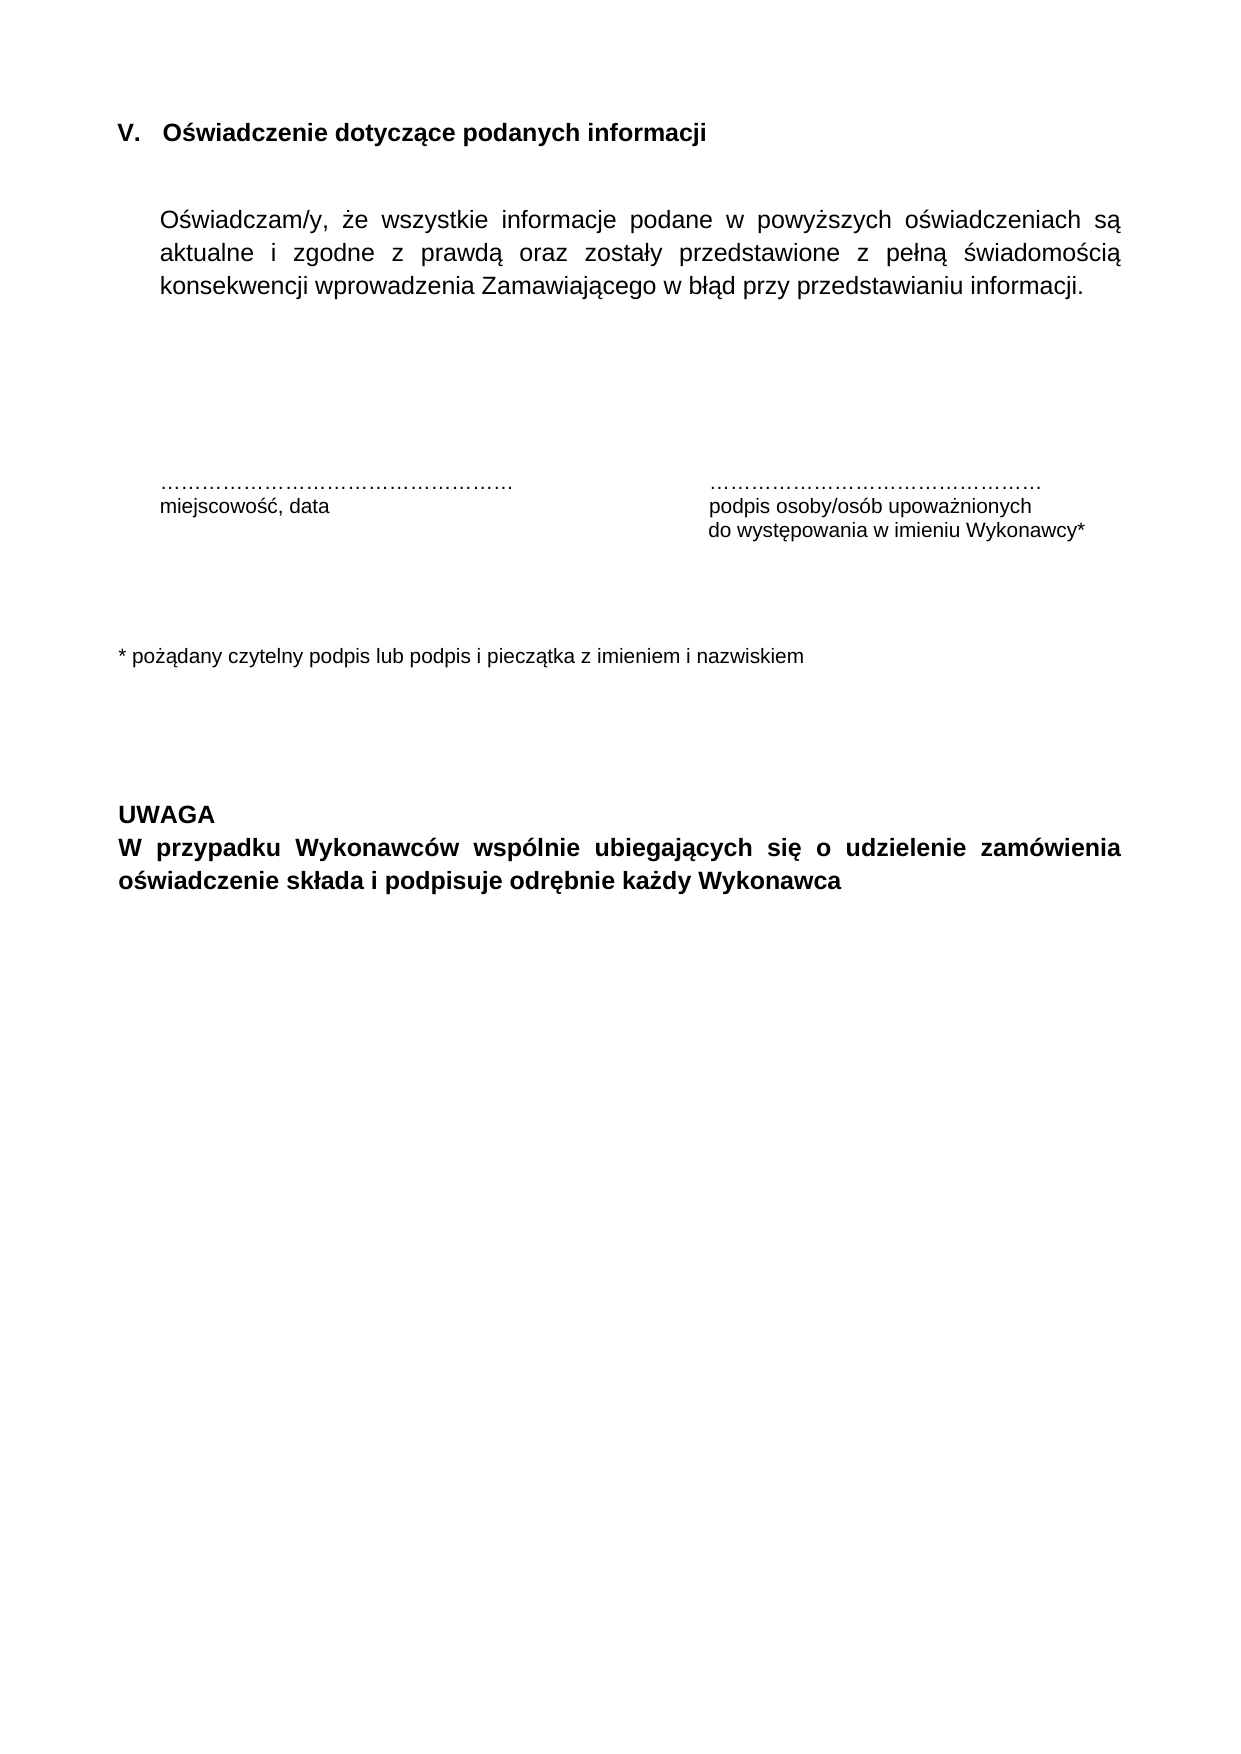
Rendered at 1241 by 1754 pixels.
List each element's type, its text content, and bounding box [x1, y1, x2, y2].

text do występowania w imieniu Wykonawcy* [708, 518, 1122, 542]
text miejscowość, data podpis osoby/osób upoważnionych [118, 494, 1122, 518]
text Oświadczam/y, że wszystkie informacje podane w powyższych oświadczeniach są aktualne i zgodne z prawdą oraz zostały przedstawione z pełną świadomością konsekwencji wprowadzenia Zamawiającego w błąd przy przedstawianiu informacji. [159, 205, 1122, 300]
text UWAGA W przypadku Wykonawców wspólnie ubiegających się o udzielenie zamówienia oświadczenie składa i podpisuje odrębnie każdy Wykonawca [118, 800, 1122, 895]
text …………………………………………… ………………………………………… [118, 470, 1122, 494]
text * pożądany czytelny podpis lub podpis i pieczątka z imieniem i nazwiskiem [118, 644, 1122, 668]
list Oświadczenie dotyczące podanych informacji [117, 118, 1122, 147]
